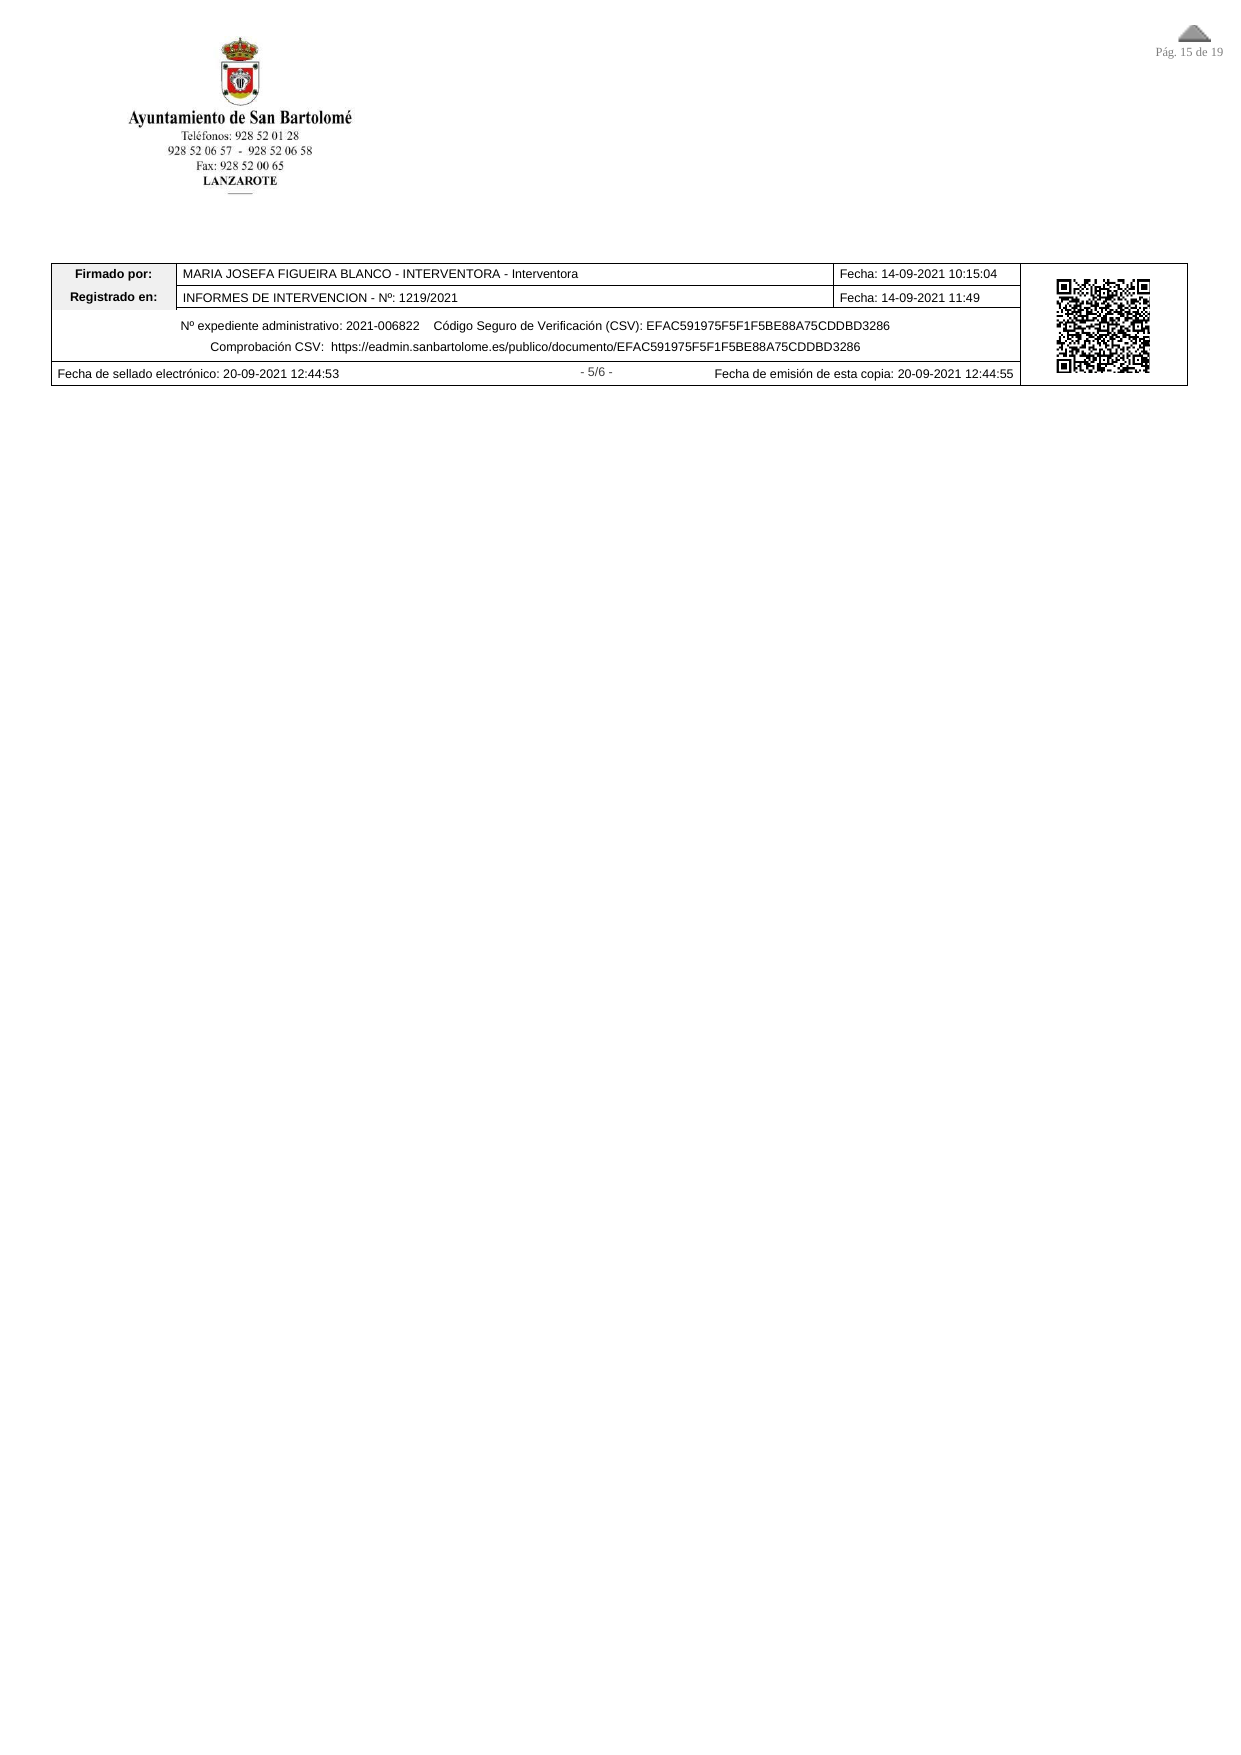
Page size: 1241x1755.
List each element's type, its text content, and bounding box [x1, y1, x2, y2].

table_cell Registrado en: [52, 288, 176, 307]
table_cell Nº expediente administrativo: 2021-006822 Código Seguro de Verificación (CSV): EFAC591975F5F1F5BE88A75CDDBD3286 Comprobación CSV: https://eadmin.sanbartolome.es/publico/documento/EFAC591975F5F1F5BE88A75CDDBD3286 [52, 308, 1020, 361]
table_header MARIA JOSEFA FIGUEIRA BLANCO - INTERVENTORA - Interventora [177, 264, 833, 285]
table_cell Fecha: 14-09-2021 11:49 [834, 286, 1020, 307]
table_cell INFORMES DE INTERVENCION - Nº: 1219/2021 [177, 286, 833, 307]
table_header Firmado por: [52, 264, 176, 285]
table_header [1021, 264, 1187, 384]
table_header Fecha: 14-09-2021 10:15:04 [834, 264, 1020, 285]
table_cell Fecha de sellado electrónico: 20-09-2021 12:44:53 - 5/6 - Fecha de emisión de esta copia: 20-09-2021 12:44:55 [52, 362, 1020, 384]
